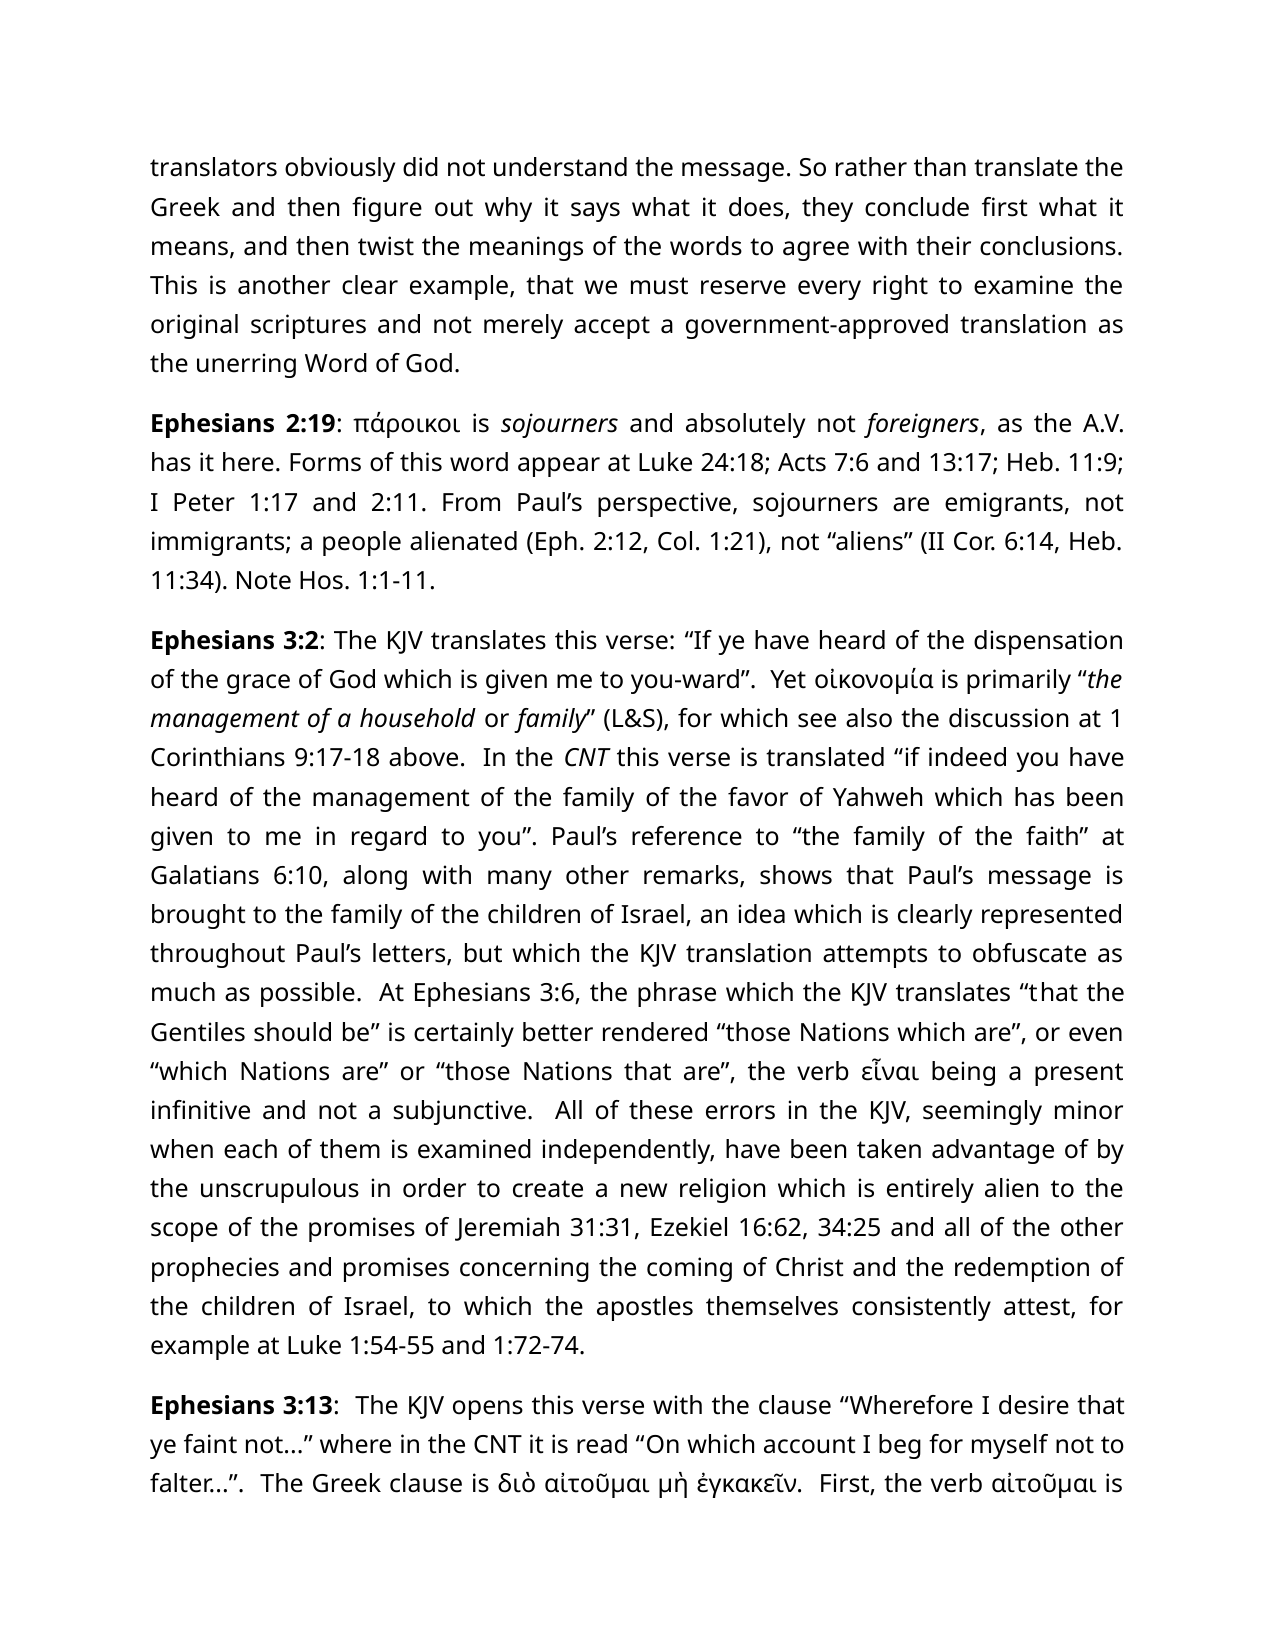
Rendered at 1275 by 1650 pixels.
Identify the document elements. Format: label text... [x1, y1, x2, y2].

text Ephesians 2:19: πάροικοι is sojourners and absolutely not foreigners, as the A.V. has it here. Forms of this word appear at Luke 24:18; Acts 7:6 and 13:17; Heb. 11:9; I Peter 1:17 and 2:11. From Paul’s perspective, sojourners are emigrants, not immigrants; a people alienated (Eph. 2:12, Col. 1:21), not “aliens” (II Cor. 6:14, Heb. 11:34). Note Hos. 1:1-11. [150, 406, 1125, 597]
text translators obviously did not understand the message. So rather than translate the Greek and then figure out why it says what it does, they conclude first what it means, and then twist the meanings of the words to agree with their conclusions. This is another clear example, that we must reserve every right to examine the original scriptures and not merely accept a government-approved translation as the unerring Word of God. [150, 150, 1125, 380]
text Ephesians 3:2: The KJV translates this verse: “If ye have heard of the dispensation of the grace of God which is given me to you-ward”. Yet οἰκονομία is primarily “the management of a household or family” (L&S), for which see also the discussion at 1 Corinthians 9:17-18 above. In the CNT this verse is translated “if indeed you have heard of the management of the family of the favor of Yahweh which has been given to me in regard to you”. Paul’s reference to “the family of the faith” at Galatians 6:10, along with many other remarks, shows that Paul’s message is brought to the family of the children of Israel, an idea which is clearly represented throughout Paul’s letters, but which the KJV translation attempts to obfuscate as much as possible. At Ephesians 3:6, the phrase which the KJV translates “that the Gentiles should be” is certainly better rendered “those Nations which are”, or even “which Nations are” or “those Nations that are”, the verb εἶναι being a present infinitive and not a subjunctive. All of these errors in the KJV, seemingly minor when each of them is examined independently, have been taken advantage of by the unscrupulous in order to create a new religion which is entirely alien to the scope of the promises of Jeremiah 31:31, Ezekiel 16:62, 34:25 and all of the other prophecies and promises concerning the coming of Christ and the redemption of the children of Israel, to which the apostles themselves consistently attest, for example at Luke 1:54-55 and 1:72-74. [150, 622, 1125, 1362]
text Ephesians 3:13: The KJV opens this verse with the clause “Wherefore I desire that ye faint not...” where in the CNT it is read “On which account I beg for myself not to falter...”. The Greek clause is διὸ αἰτοῦμαι μὴ ἐγκακεῖν. First, the verb αἰτοῦμαι is [150, 1387, 1125, 1500]
